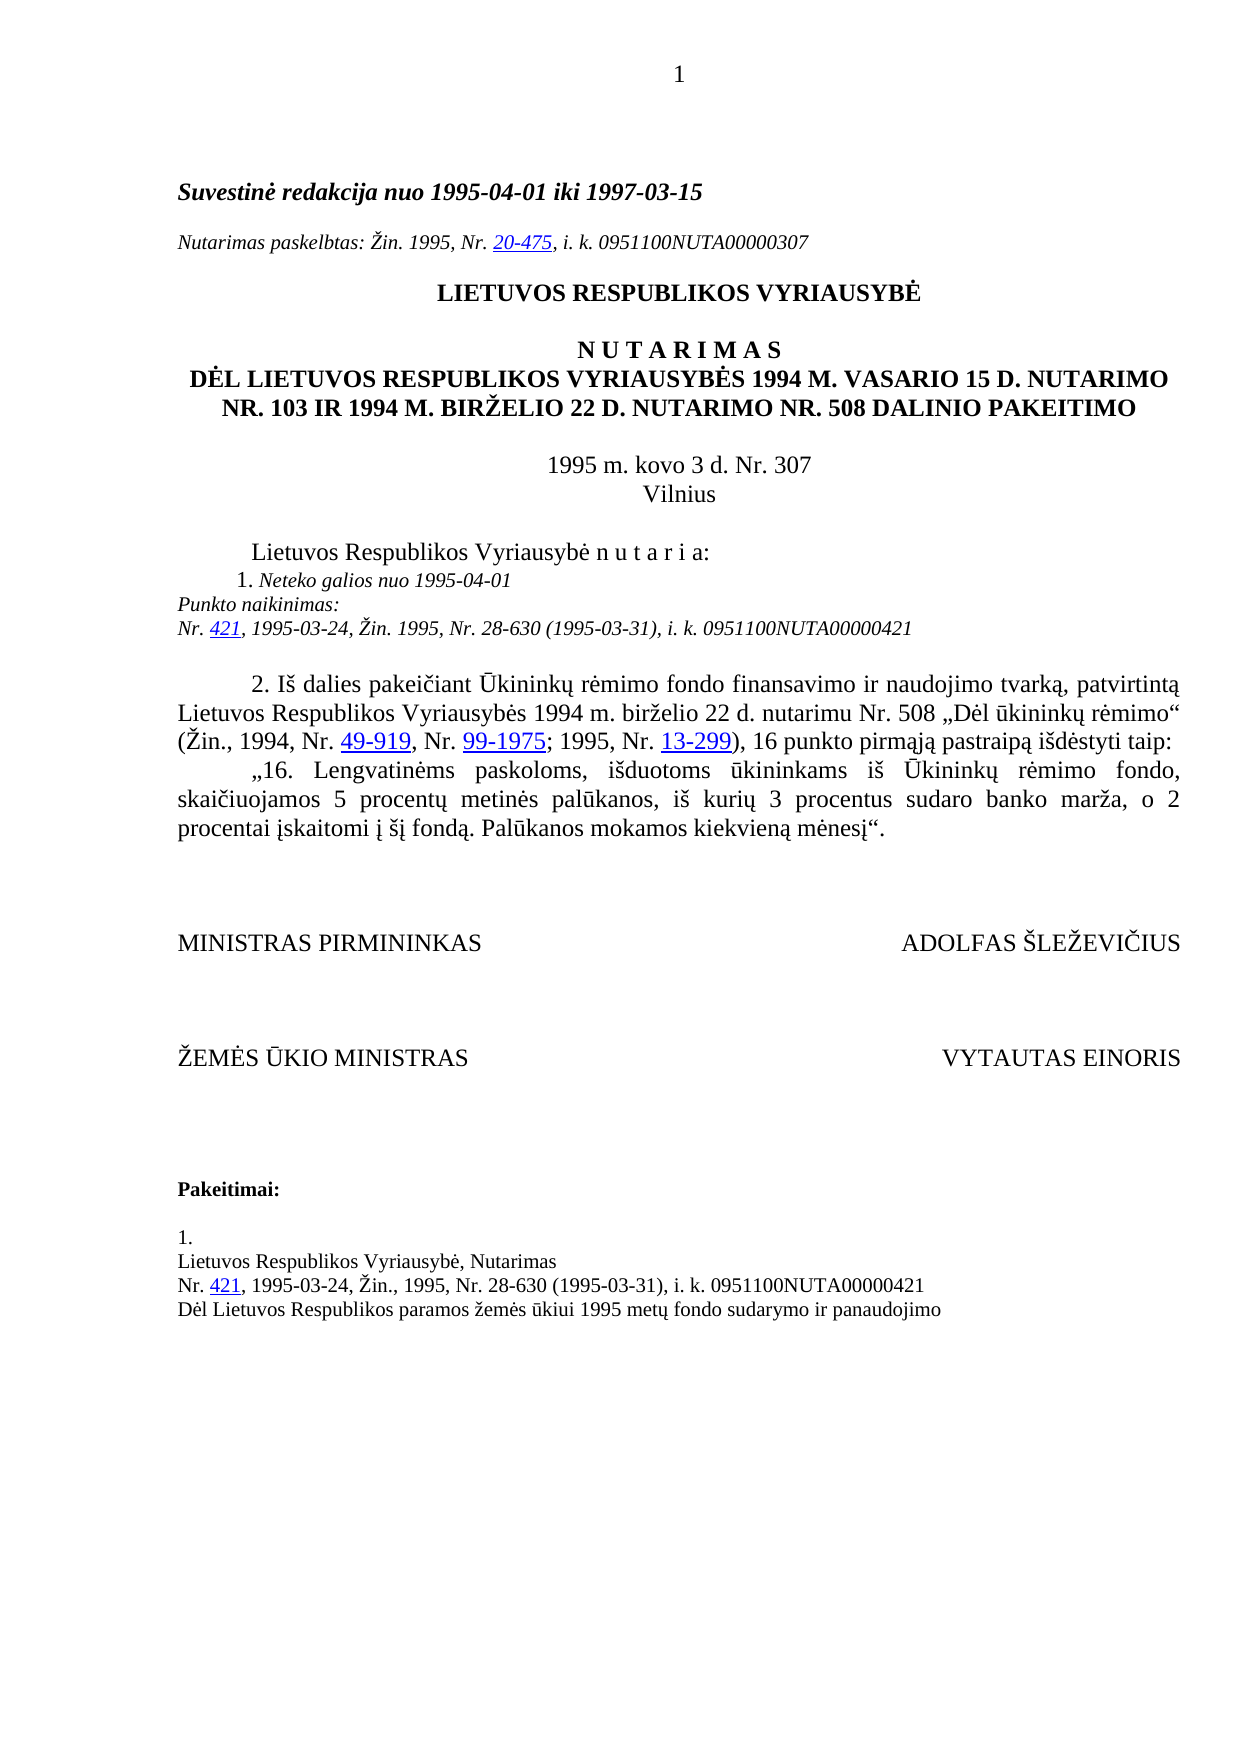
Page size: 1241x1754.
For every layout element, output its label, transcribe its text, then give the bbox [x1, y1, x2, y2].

text 2. Iš dalies pakeičiant Ūkininkų rėmimo fondo finansavimo ir naudojimo tvarką, patvirtintą Lietuvos Respublikos Vyriausybės 1994 m. birželio 22 d. nutarimu Nr. 508 „Dėl ūkininkų rėmimo“ (Žin., 1994, Nr. 49-919, Nr. 99-1975; 1995, Nr. 13-299), 16 punkto pirmąją pastraipą išdėstyti taip: [177, 669, 1181, 755]
text Pakeitimai: [177, 1177, 1181, 1201]
text Nr. 421, 1995-03-24, Žin., 1995, Nr. 28-630 (1995-03-31), i. k. 0951100NUTA00000421 [177, 1273, 1181, 1297]
text Suvestinė redakcija nuo 1995-04-01 iki 1997-03-15 [177, 177, 1181, 206]
text N U T A R I M A S [177, 336, 1181, 364]
text DĖL LIETUVOS RESPUBLIKOS VYRIAUSYBĖS 1994 M. VASARIO 15 D. NUTARIMO NR. 103 IR 1994 M. BIRŽELIO 22 D. NUTARIMO NR. 508 DALINIO PAKEITIMO [177, 364, 1181, 422]
text 1995 m. kovo 3 d. Nr. 307 [177, 451, 1181, 479]
text LIETUVOS RESPUBLIKOS VYRIAUSYBĖ [177, 278, 1181, 307]
text Vilnius [177, 479, 1181, 508]
text Nutarimas paskelbtas: Žin. 1995, Nr. 20-475, i. k. 0951100NUTA00000307 [177, 230, 1181, 254]
text ŽEMĖS ŪKIO MINISTRAS VYTAUTAS EINORIS [177, 1043, 1181, 1071]
text Nr. 421, 1995-03-24, Žin. 1995, Nr. 28-630 (1995-03-31), i. k. 0951100NUTA00000421 [177, 616, 1181, 640]
text 1. [177, 1225, 1181, 1249]
text Lietuvos Respublikos Vyriausybė, Nutarimas [177, 1249, 1181, 1273]
text Dėl Lietuvos Respublikos paramos žemės ūkiui 1995 metų fondo sudarymo ir panaudojimo [177, 1297, 1181, 1321]
text Punkto naikinimas: [177, 592, 1181, 616]
text 1. Neteko galios nuo 1995-04-01 [177, 566, 1181, 592]
text MINISTRAS PIRMININKAS ADOLFAS ŠLEŽEVIČIUS [177, 928, 1181, 956]
text Lietuvos Respublikos Vyriausybė nutaria: [177, 537, 1181, 566]
text „16. Lengvatinėms paskoloms, išduotoms ūkininkams iš Ūkininkų rėmimo fondo, skaičiuojamos 5 procentų metinės palūkanos, iš kurių 3 procentus sudaro banko marža, o 2 procentai įskaitomi į šį fondą. Palūkanos mokamos kiekvieną mėnesį“. [177, 755, 1181, 841]
